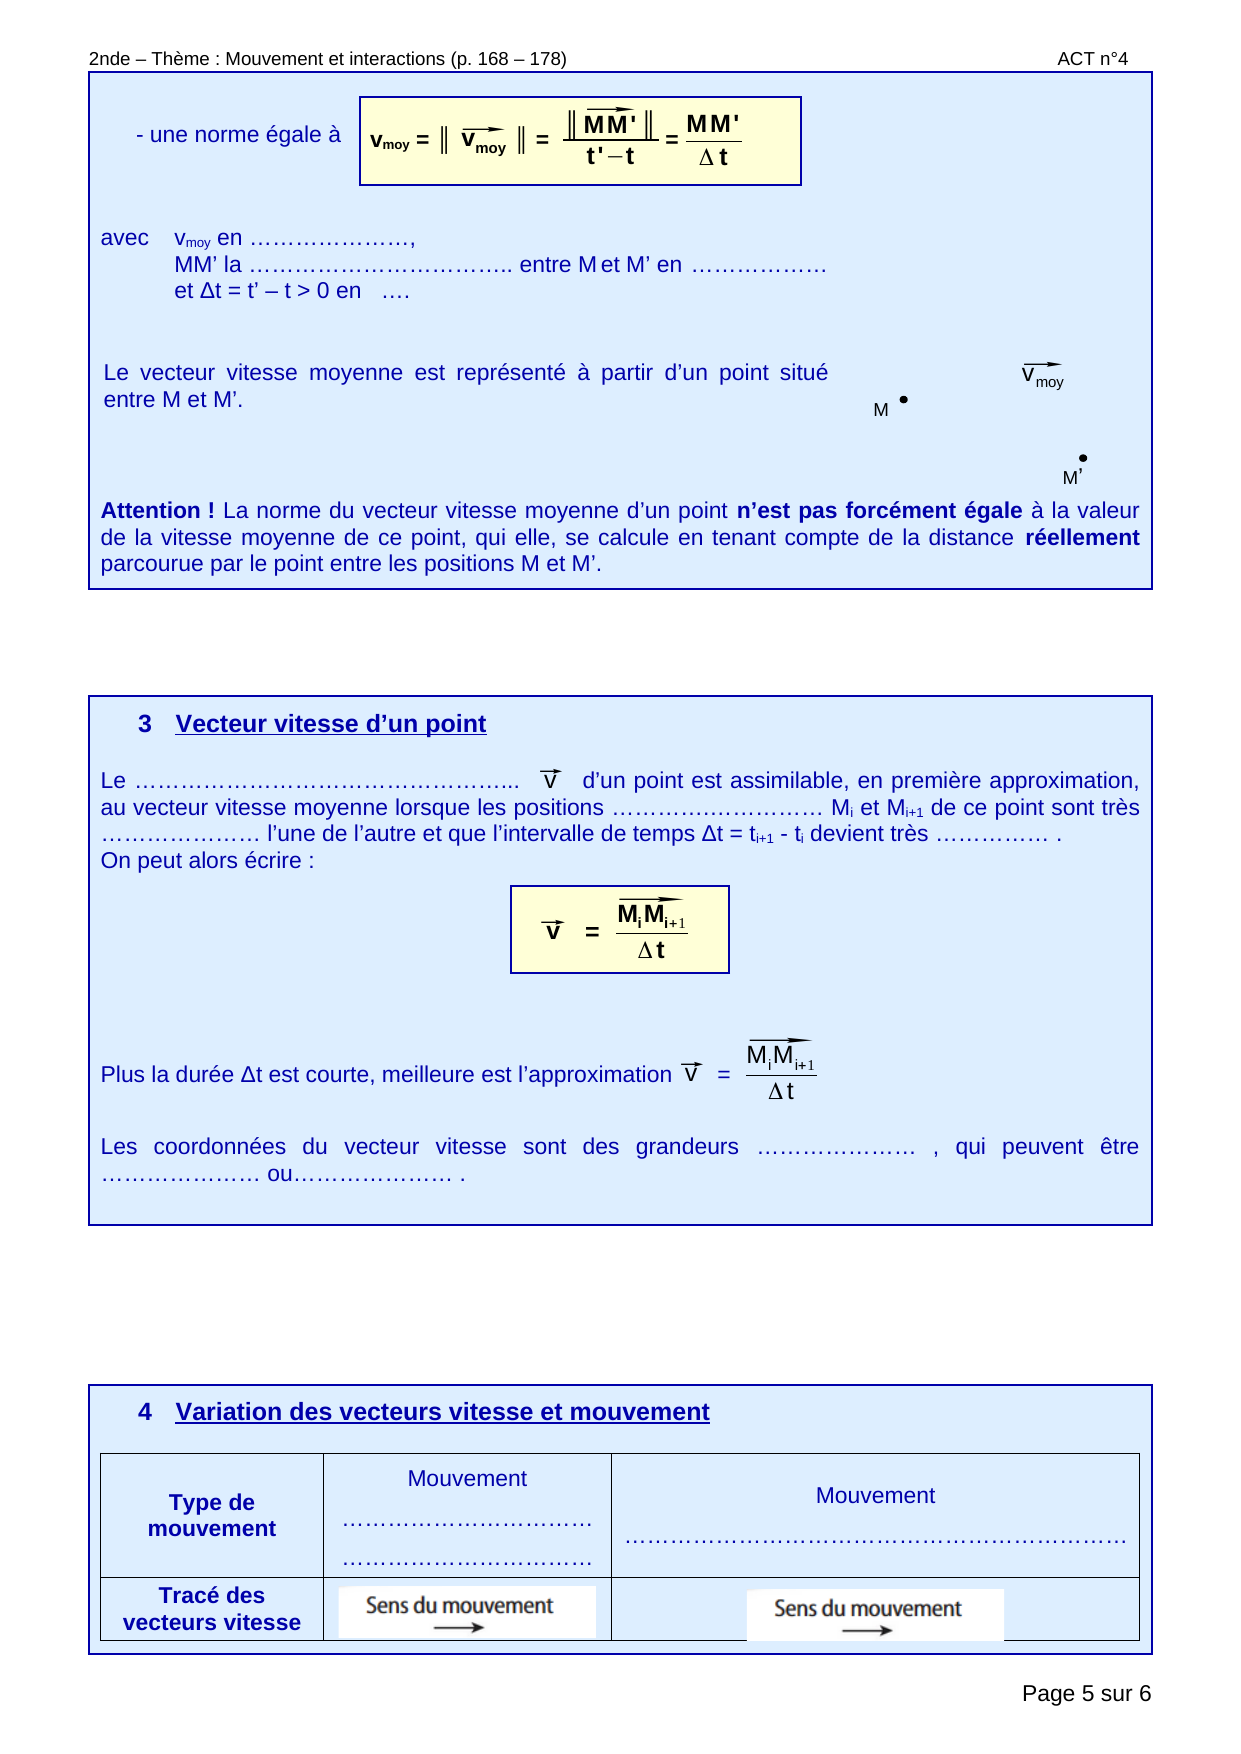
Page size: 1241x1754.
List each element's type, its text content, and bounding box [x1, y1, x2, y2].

table_header [833, 357, 1140, 497]
table_cell [612, 1578, 1139, 1640]
picture [370, 1615, 481, 1638]
table_header Type de mouvement [101, 1454, 323, 1577]
table_header Mouvement ………………………………………………………… [324, 1454, 611, 1577]
table_cell Tracé des vecteurs vitesse [101, 1578, 323, 1640]
table_header Vecteur vitesse moyenne d’un point Le ………………………………………………………………………… d’un point entre deux positions M et M’ occupées au cours du temps par ce point, respectivement aux dates t et t’, est défini par : Le vecteur vitesse moyenne d’un point mobile est caractérisé par : - une même ………………… et un même ………………… que le vecteur déplacement ; - une norme égale à avec vmoy en …………………, MM’ la …………………………….. entre M et M’ en ……………… et Δt = t’ – t > 0 en …. Attention ! La norme du vecteur vitesse moyenne d’un point n’est pas forcément égale à la valeur de la vitesse moyenne de ce point, qui elle, se calcule en tenant compte de la distance réellement parcourue par le point entre les positions M et M’. [90, 73, 1151, 588]
table_header Vecteur vitesse d’un point Le …………………………………………...d’un point est assimilable, en première approximation, au vecteur vitesse moyenne lorsque les positions ………….…………… Mi et Mi+1 de ce point sont très ………………… l’une de l’autre et que l’intervalle de temps Δt = ti+1 - ti devient très …………… . On peut alors écrire : Plus la durée Δt est courte, meilleure est l’approximation= Les coordonnées du vecteur vitesse sont des grandeurs ………………… , qui peuvent être ………………… ou………………… . [90, 697, 1151, 1224]
table_header Mouvement ………………………………………………………… [612, 1454, 1139, 1577]
table_header Variation des vecteurs vitesse et mouvement [90, 1386, 1151, 1653]
picture [779, 1618, 889, 1641]
table_header Le vecteur vitesse moyenne est représenté à partir d’un point situé entre M et M’. [101, 357, 832, 497]
table_cell [324, 1578, 611, 1640]
